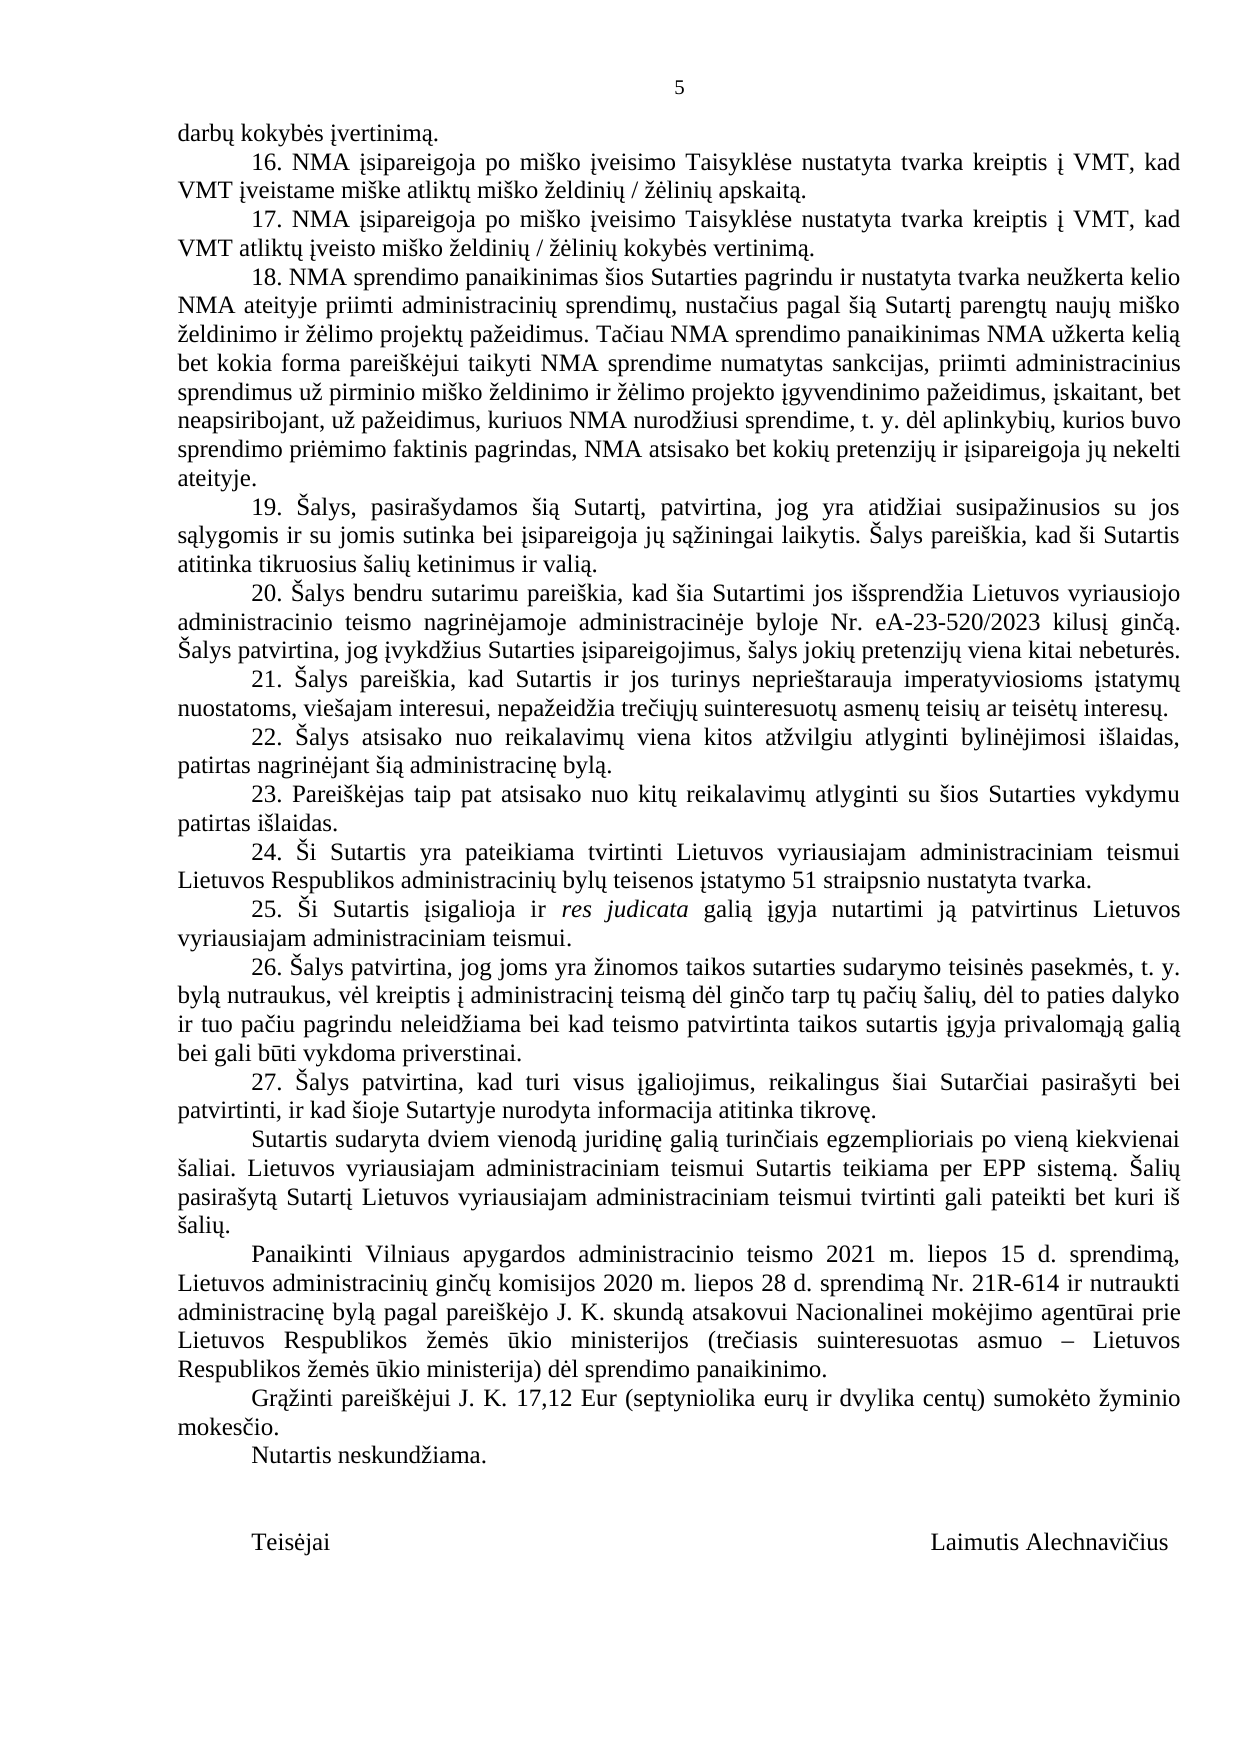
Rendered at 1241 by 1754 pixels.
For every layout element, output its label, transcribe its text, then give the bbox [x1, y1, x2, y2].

text 23. Pareiškėjas taip pat atsisako nuo kitų reikalavimų atlyginti su šios Sutarties vykdymu patirtas išlaidas. [177, 779, 1181, 837]
text 19. Šalys, pasirašydamos šią Sutartį, patvirtina, jog yra atidžiai susipažinusios su jos sąlygomis ir su jomis sutinka bei įsipareigoja jų sąžiningai laikytis. Šalys pareiškia, kad ši Sutartis atitinka tikruosius šalių ketinimus ir valią. [177, 492, 1181, 578]
text Teisėjai Laimutis Alechnavičius [177, 1527, 1181, 1556]
text 27. Šalys patvirtina, kad turi visus įgaliojimus, reikalingus šiai Sutarčiai pasirašyti bei patvirtinti, ir kad šioje Sutartyje nurodyta informacija atitinka tikrovę. [177, 1067, 1181, 1124]
text Grąžinti pareiškėjui J. K. 17,12 Eur (septyniolika eurų ir dvylika centų) sumokėto žyminio mokesčio. [177, 1383, 1181, 1441]
text 22. Šalys atsisako nuo reikalavimų viena kitos atžvilgiu atlyginti bylinėjimosi išlaidas, patirtas nagrinėjant šią administracinę bylą. [177, 722, 1181, 779]
text darbų kokybės įvertinimą. [177, 118, 1181, 147]
text Sutartis sudaryta dviem vienodą juridinę galią turinčiais egzemplioriais po vieną kiekvienai šaliai. Lietuvos vyriausiajam administraciniam teismui Sutartis teikiama per EPP sistemą. Šalių pasirašytą Sutartį Lietuvos vyriausiajam administraciniam teismui tvirtinti gali pateikti bet kuri iš šalių. [177, 1124, 1181, 1239]
text 24. Ši Sutartis yra pateikiama tvirtinti Lietuvos vyriausiajam administraciniam teismui Lietuvos Respublikos administracinių bylų teisenos įstatymo 51 straipsnio nustatyta tvarka. [177, 837, 1181, 894]
text Panaikinti Vilniaus apygardos administracinio teismo 2021 m. liepos 15 d. sprendimą, Lietuvos administracinių ginčų komisijos 2020 m. liepos 28 d. sprendimą Nr. 21R-614 ir nutraukti administracinę bylą pagal pareiškėjo J. K. skundą atsakovui Nacionalinei mokėjimo agentūrai prie Lietuvos Respublikos žemės ūkio ministerijos (trečiasis suinteresuotas asmuo – Lietuvos Respublikos žemės ūkio ministerija) dėl sprendimo panaikinimo. [177, 1239, 1181, 1383]
text 25. Ši Sutartis įsigalioja ir res judicata galią įgyja nutartimi ją patvirtinus Lietuvos vyriausiajam administraciniam teismui. [177, 894, 1181, 952]
text 21. Šalys pareiškia, kad Sutartis ir jos turinys neprieštarauja imperatyviosioms įstatymų nuostatoms, viešajam interesui, nepažeidžia trečiųjų suinteresuotų asmenų teisių ar teisėtų interesų. [177, 664, 1181, 722]
text 18. NMA sprendimo panaikinimas šios Sutarties pagrindu ir nustatyta tvarka neužkerta kelio NMA ateityje priimti administracinių sprendimų, nustačius pagal šią Sutartį parengtų naujų miško želdinimo ir žėlimo projektų pažeidimus. Tačiau NMA sprendimo panaikinimas NMA užkerta kelią bet kokia forma pareiškėjui taikyti NMA sprendime numatytas sankcijas, priimti administracinius sprendimus už pirminio miško želdinimo ir žėlimo projekto įgyvendinimo pažeidimus, įskaitant, bet neapsiribojant, už pažeidimus, kuriuos NMA nurodžiusi sprendime, t. y. dėl aplinkybių, kurios buvo sprendimo priėmimo faktinis pagrindas, NMA atsisako bet kokių pretenzijų ir įsipareigoja jų nekelti ateityje. [177, 262, 1181, 492]
text Nutartis neskundžiama. [177, 1441, 1181, 1469]
text 16. NMA įsipareigoja po miško įveisimo Taisyklėse nustatyta tvarka kreiptis į VMT, kad VMT įveistame miške atliktų miško želdinių / žėlinių apskaitą. [177, 147, 1181, 204]
text 26. Šalys patvirtina, jog joms yra žinomos taikos sutarties sudarymo teisinės pasekmės, t. y. bylą nutraukus, vėl kreiptis į administracinį teismą dėl ginčo tarp tų pačių šalių, dėl to paties dalyko ir tuo pačiu pagrindu neleidžiama bei kad teismo patvirtinta taikos sutartis įgyja privalomąją galią bei gali būti vykdoma priverstinai. [177, 952, 1181, 1067]
text 17. NMA įsipareigoja po miško įveisimo Taisyklėse nustatyta tvarka kreiptis į VMT, kad VMT atliktų įveisto miško želdinių / žėlinių kokybės vertinimą. [177, 204, 1181, 262]
text 20. Šalys bendru sutarimu pareiškia, kad šia Sutartimi jos išsprendžia Lietuvos vyriausiojo administracinio teismo nagrinėjamoje administracinėje byloje Nr. eA-23-520/2023 kilusį ginčą. Šalys patvirtina, jog įvykdžius Sutarties įsipareigojimus, šalys jokių pretenzijų viena kitai nebeturės. [177, 578, 1181, 664]
